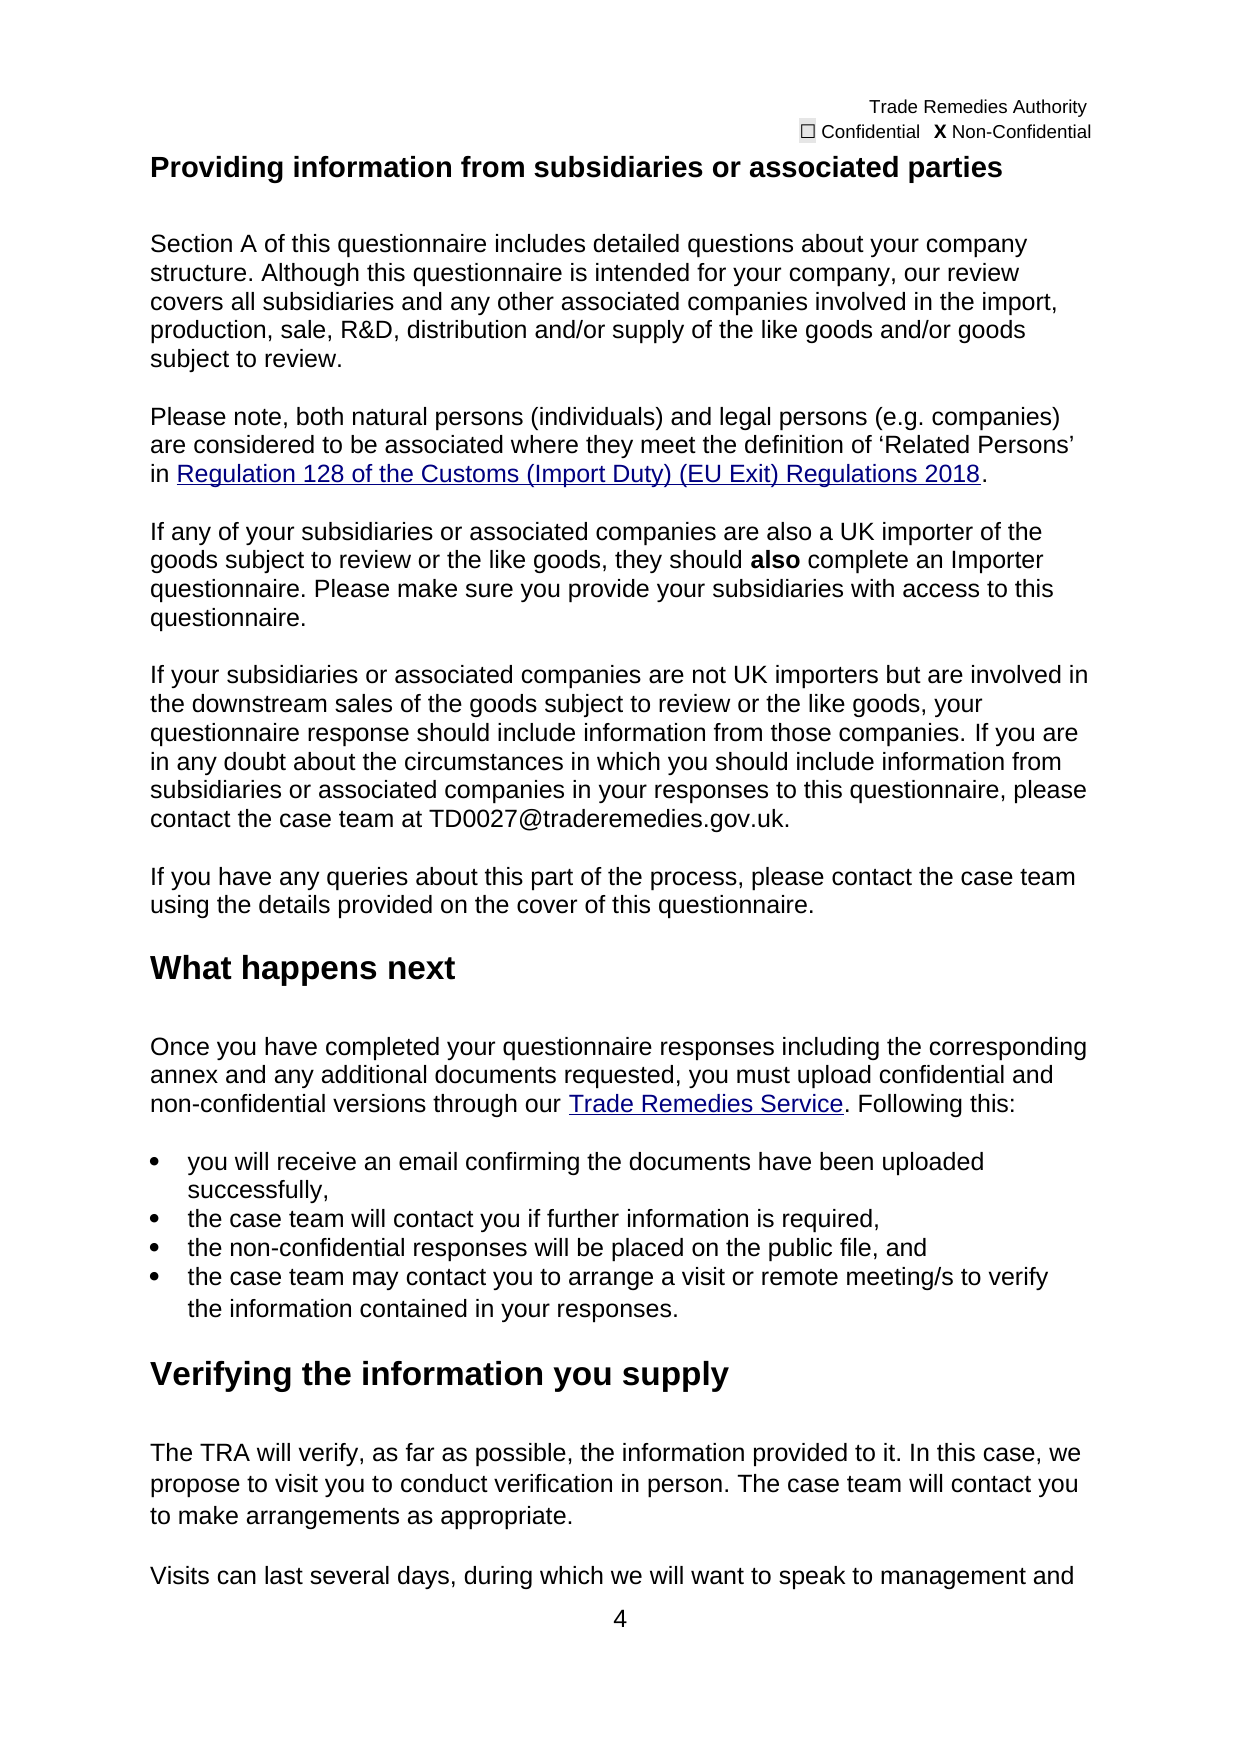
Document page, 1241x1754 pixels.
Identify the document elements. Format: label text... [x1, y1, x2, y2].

list you will receive an email confirming the documents have been uploaded successfully, [150, 1147, 1090, 1204]
list the case team may contact you to arrange a visit or remote meeting/s to verify the information contained in your responses. [150, 1262, 1090, 1322]
text Section A of this questionnaire includes detailed questions about your company structure. Although this questionnaire is intended for your company, our review covers all subsidiaries and any other associated companies involved in the import, production, sale, R&D, distribution and/or supply of the like goods and/or goods subject to review. [150, 229, 1090, 373]
list the non-confidential responses will be placed on the public file, and [150, 1233, 1090, 1262]
list the case team will contact you if further information is required, [150, 1204, 1090, 1233]
text If you have any queries about this part of the process, please contact the case team using the details provided on the cover of this questionnaire. [150, 861, 1090, 919]
text If your subsidiaries or associated companies are not UK importers but are involved in the downstream sales of the goods subject to review or the like goods, your questionnaire response should include information from those companies. If you are in any doubt about the circumstances in which you should include information from subsidiaries or associated companies in your responses to this questionnaire, please contact the case team at TD0027@traderemedies.gov.uk. [150, 660, 1090, 833]
text Please note, both natural persons (individuals) and legal persons (e.g. companies) are considered to be associated where they meet the definition of ‘Related Persons’ in Regulation 128 of the Customs (Import Duty) (EU Exit) Regulations 2018. [150, 401, 1090, 488]
text If any of your subsidiaries or associated companies are also a UK importer of the goods subject to review or the like goods, they should also complete an Importer questionnaire. Please make sure you provide your subsidiaries with access to this questionnaire. [150, 516, 1090, 631]
text Once you have completed your questionnaire responses including the corresponding annex and any additional documents requested, you must upload confidential and non-confidential versions through our Trade Remedies Service. Following this: [150, 1032, 1090, 1118]
subtitle Providing information from subsidiaries or associated parties [150, 150, 1090, 183]
text The TRA will verify, as far as possible, the information provided to it. In this case, we propose to visit you to conduct verification in person. The case team will contact you to make arrangements as appropriate. [150, 1438, 1090, 1529]
subtitle What happens next [150, 948, 1090, 986]
subtitle Verifying the information you supply [150, 1354, 1090, 1392]
text Visits can last several days, during which we will want to speak to management and [150, 1561, 1090, 1590]
